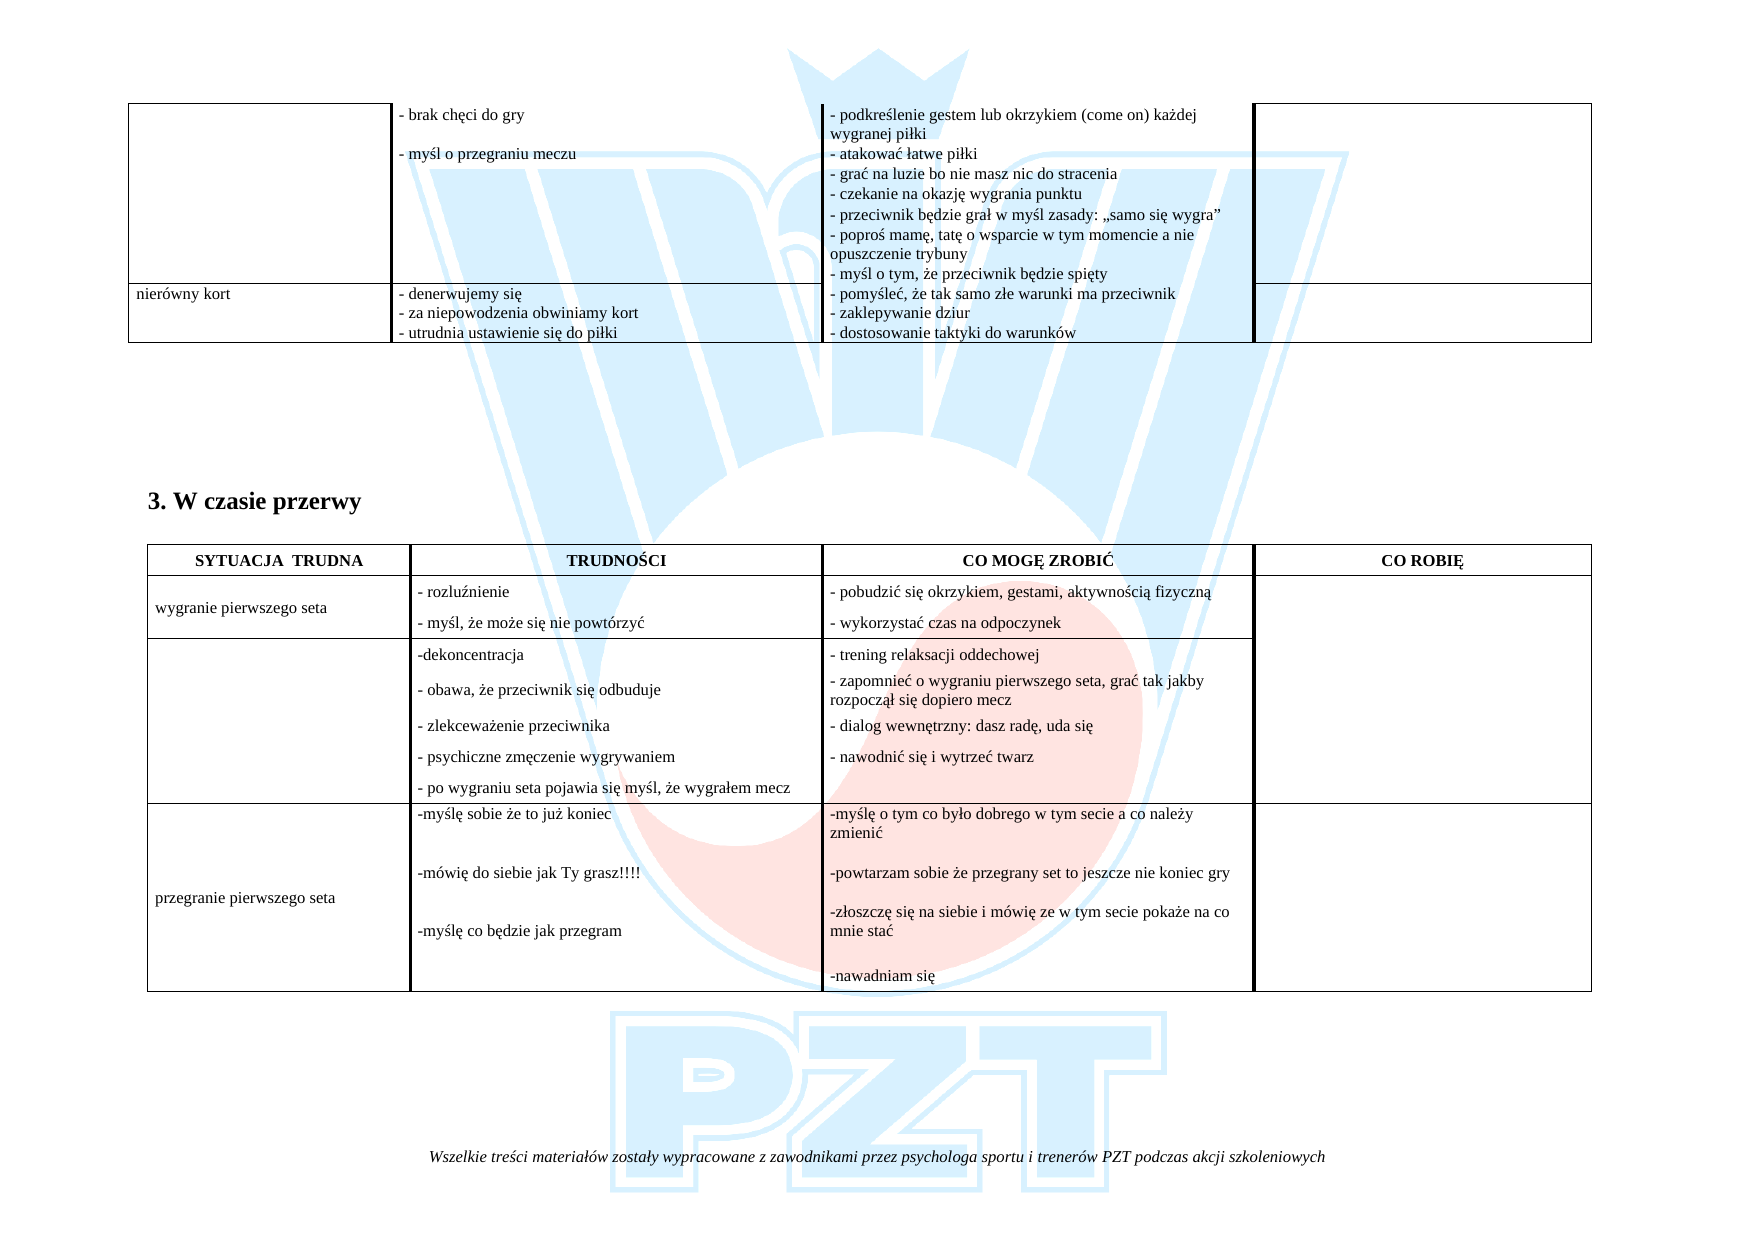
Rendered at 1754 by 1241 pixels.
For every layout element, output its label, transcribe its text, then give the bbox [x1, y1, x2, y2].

table_cell [148, 639, 404, 803]
table_header CO ROBIĘ [1350, 545, 1591, 575]
table_cell [1350, 804, 1591, 991]
table_cell - brak chęci do gry [393, 103, 404, 143]
table_cell [1350, 576, 1591, 803]
table_cell - myśl o przegraniu meczu [393, 143, 404, 283]
table_cell [1350, 104, 1591, 283]
text [1350, 486, 1606, 515]
table_cell przegranie pierwszego seta [148, 804, 404, 991]
table_cell [129, 104, 390, 283]
text 3. W czasie przerwy [148, 486, 404, 515]
table_cell nierówny kort [129, 284, 390, 342]
table_cell [1350, 284, 1591, 342]
table_cell wygranie pierwszego seta [148, 576, 404, 638]
table_header SYTUACJA TRUDNA [148, 545, 404, 575]
